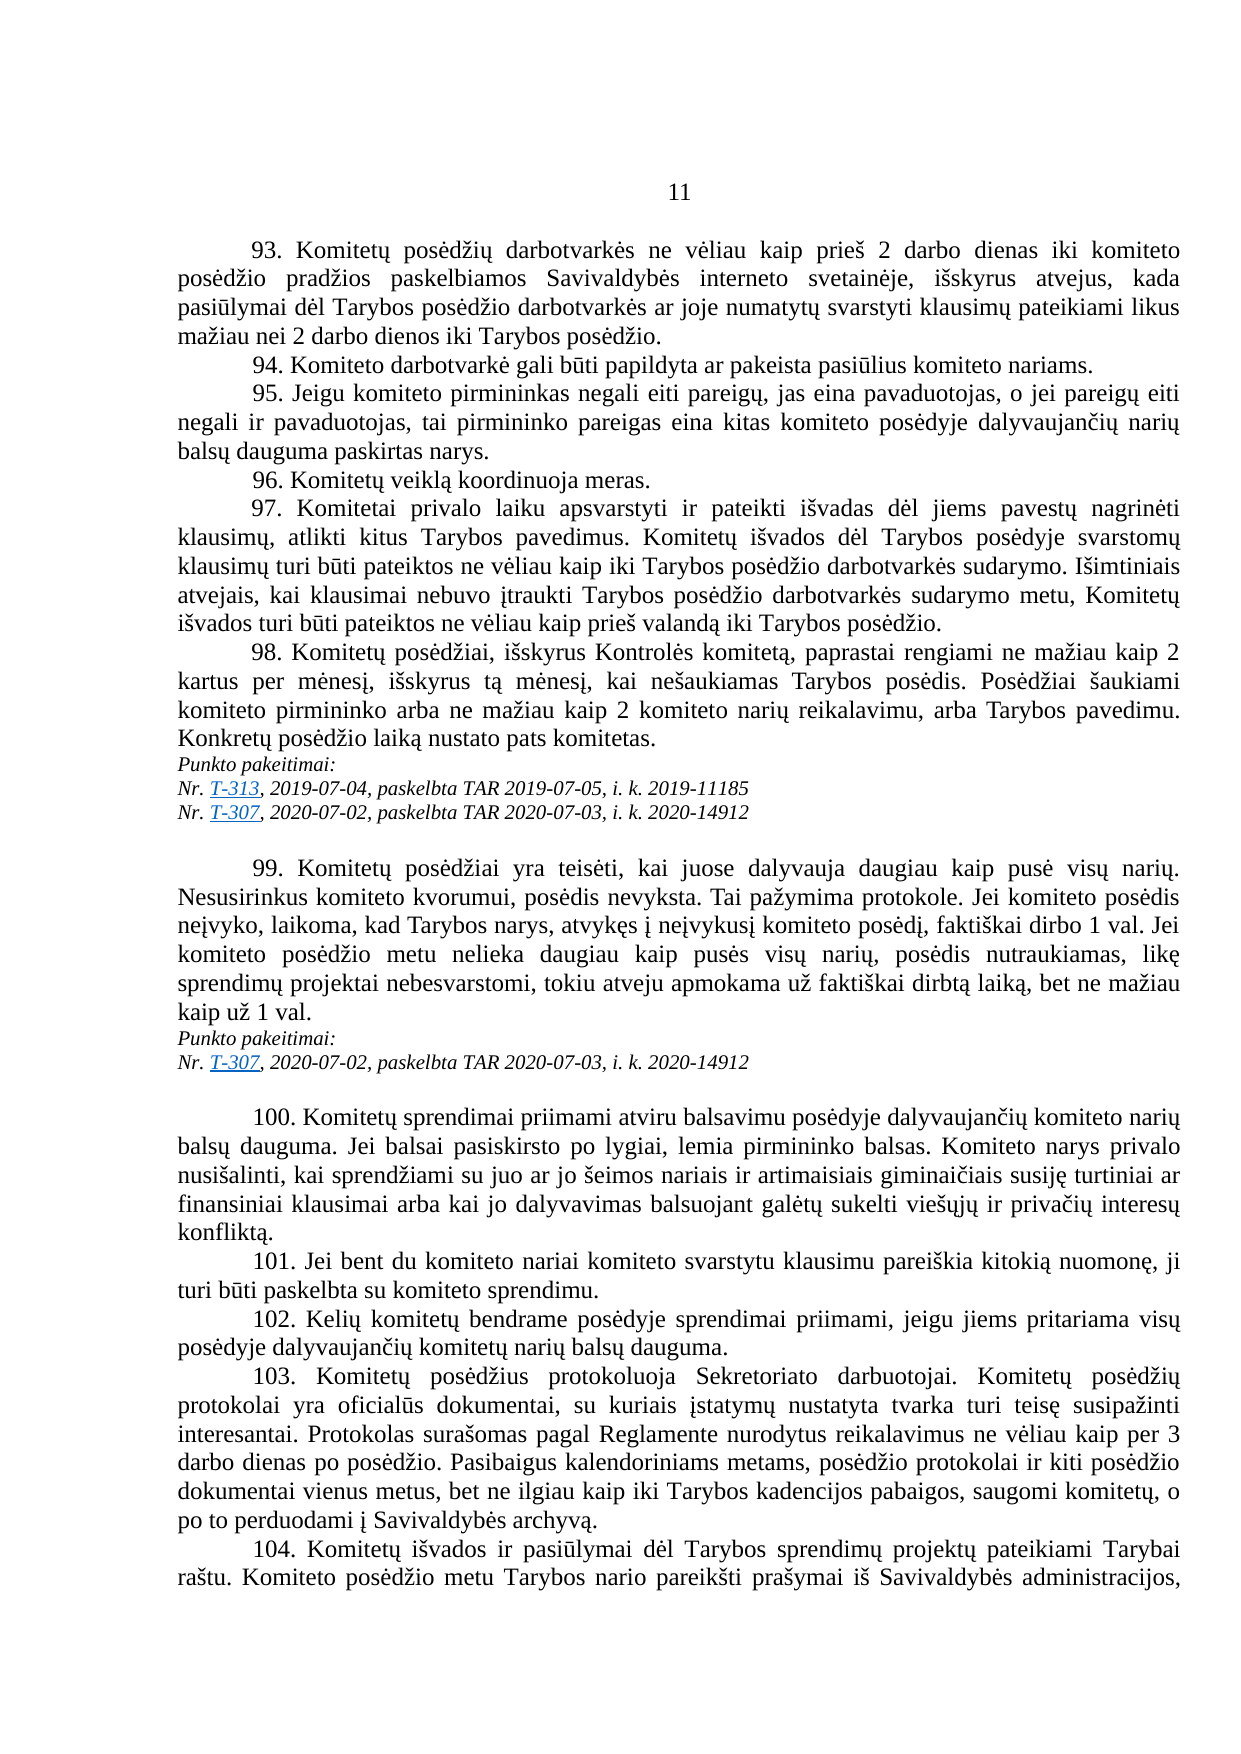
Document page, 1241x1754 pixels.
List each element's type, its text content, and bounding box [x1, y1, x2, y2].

text 96. Komitetų veiklą koordinuoja meras. [177, 465, 1181, 493]
text Nr. T-307, 2020-07-02, paskelbta TAR 2020-07-03, i. k. 2020-14912 [177, 1050, 1181, 1074]
text Nr. T-313, 2019-07-04, paskelbta TAR 2019-07-05, i. k. 2019-11185 [177, 776, 1181, 800]
text 94. Komiteto darbotvarkė gali būti papildyta ar pakeista pasiūlius komiteto nariams. [177, 350, 1181, 378]
text 99. Komitetų posėdžiai yra teisėti, kai juose dalyvauja daugiau kaip pusė visų narių. Nesusirinkus komiteto kvorumui, posėdis nevyksta. Tai pažymima protokole. Jei komiteto posėdis neįvyko, laikoma, kad Tarybos narys, atvykęs į neįvykusį komiteto posėdį, faktiškai dirbo 1 val. Jei komiteto posėdžio metu nelieka daugiau kaip pusės visų narių, posėdis nutraukiamas, likę sprendimų projektai nebesvarstomi, tokiu atveju apmokama už faktiškai dirbtą laiką, bet ne mažiau kaip už 1 val. [177, 853, 1181, 1026]
text 98. Komitetų posėdžiai, išskyrus Kontrolės komitetą, paprastai rengiami ne mažiau kaip 2 kartus per mėnesį, išskyrus tą mėnesį, kai nešaukiamas Tarybos posėdis. Posėdžiai šaukiami komiteto pirmininko arba ne mažiau kaip 2 komiteto narių reikalavimu, arba Tarybos pavedimu. Konkretų posėdžio laiką nustato pats komitetas. [177, 637, 1181, 752]
text 104. Komitetų išvados ir pasiūlymai dėl Tarybos sprendimų projektų pateikiami Tarybai raštu. Komiteto posėdžio metu Tarybos nario pareikšti prašymai iš Savivaldybės administracijos, [177, 1534, 1181, 1591]
text 95. Jeigu komiteto pirmininkas negali eiti pareigų, jas eina pavaduotojas, o jei pareigų eiti negali ir pavaduotojas, tai pirmininko pareigas eina kitas komiteto posėdyje dalyvaujančių narių balsų dauguma paskirtas narys. [177, 378, 1181, 465]
text Nr. T-307, 2020-07-02, paskelbta TAR 2020-07-03, i. k. 2020-14912 [177, 800, 1181, 824]
text 101. Jei bent du komiteto nariai komiteto svarstytu klausimu pareiškia kitokią nuomonę, ji turi būti paskelbta su komiteto sprendimu. [177, 1246, 1181, 1304]
text Punkto pakeitimai: [177, 1026, 1181, 1050]
text Punkto pakeitimai: [177, 752, 1181, 776]
text 103. Komitetų posėdžius protokoluoja Sekretoriato darbuotojai. Komitetų posėdžių protokolai yra oficialūs dokumentai, su kuriais įstatymų nustatyta tvarka turi teisę susipažinti interesantai. Protokolas surašomas pagal Reglamente nurodytus reikalavimus ne vėliau kaip per 3 darbo dienas po posėdžio. Pasibaigus kalendoriniams metams, posėdžio protokolai ir kiti posėdžio dokumentai vienus metus, bet ne ilgiau kaip iki Tarybos kadencijos pabaigos, saugomi komitetų, o po to perduodami į Savivaldybės archyvą. [177, 1361, 1181, 1534]
text 102. Kelių komitetų bendrame posėdyje sprendimai priimami, jeigu jiems pritariama visų posėdyje dalyvaujančių komitetų narių balsų dauguma. [177, 1304, 1181, 1361]
text 100. Komitetų sprendimai priimami atviru balsavimu posėdyje dalyvaujančių komiteto narių balsų dauguma. Jei balsai pasiskirsto po lygiai, lemia pirmininko balsas. Komiteto narys privalo nusišalinti, kai sprendžiami su juo ar jo šeimos nariais ir artimaisiais giminaičiais susiję turtiniai ar finansiniai klausimai arba kai jo dalyvavimas balsuojant galėtų sukelti viešųjų ir privačių interesų konfliktą. [177, 1102, 1181, 1246]
text 93. Komitetų posėdžių darbotvarkės ne vėliau kaip prieš 2 darbo dienas iki komiteto posėdžio pradžios paskelbiamos Savivaldybės interneto svetainėje, išskyrus atvejus, kada pasiūlymai dėl Tarybos posėdžio darbotvarkės ar joje numatytų svarstyti klausimų pateikiami likus mažiau nei 2 darbo dienos iki Tarybos posėdžio. [177, 235, 1181, 350]
text 97. Komitetai privalo laiku apsvarstyti ir pateikti išvadas dėl jiems pavestų nagrinėti klausimų, atlikti kitus Tarybos pavedimus. Komitetų išvados dėl Tarybos posėdyje svarstomų klausimų turi būti pateiktos ne vėliau kaip iki Tarybos posėdžio darbotvarkės sudarymo. Išimtiniais atvejais, kai klausimai nebuvo įtraukti Tarybos posėdžio darbotvarkės sudarymo metu, Komitetų išvados turi būti pateiktos ne vėliau kaip prieš valandą iki Tarybos posėdžio. [177, 493, 1181, 637]
